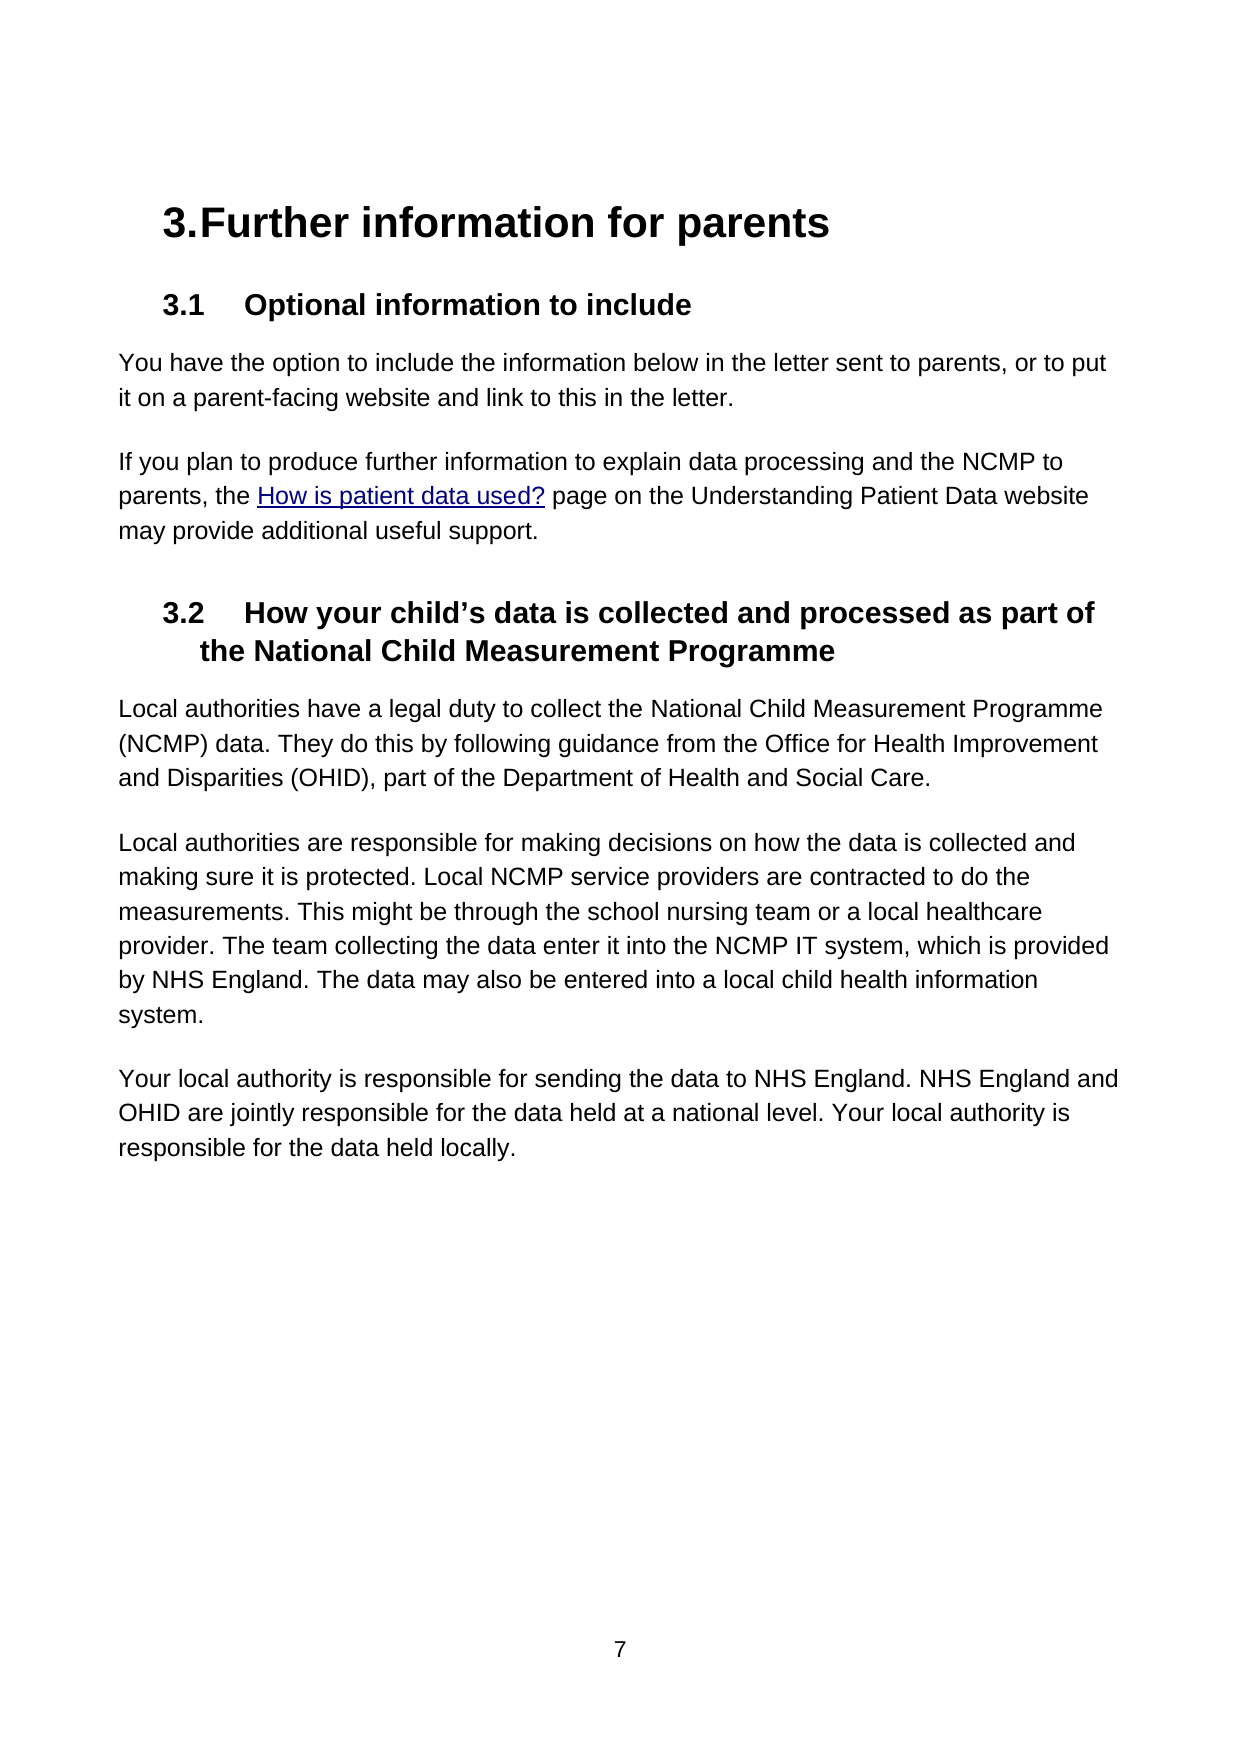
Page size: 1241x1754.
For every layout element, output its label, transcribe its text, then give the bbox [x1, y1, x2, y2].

text If you plan to produce further information to explain data processing and the NCMP to parents, the How is patient data used? page on the Understanding Patient Data website may provide additional useful support. [118, 447, 1122, 544]
text Local authorities have a legal duty to collect the National Child Measurement Programme (NCMP) data. They do this by following guidance from the Office for Health Improvement and Disparities (OHID), part of the Department of Health and Social Care. [118, 694, 1122, 792]
text Local authorities are responsible for making decisions on how the data is collected and making sure it is protected. Local NCMP service providers are contracted to do the measurements. This might be through the school nursing team or a local healthcare provider. The team collecting the data enter it into the NCMP IT system, which is provided by NHS England. The data may also be entered into a local child health information system. [118, 827, 1122, 1029]
text Your local authority is responsible for sending the data to NHS England. NHS England and OHID are jointly responsible for the data held at a national level. Your local authority is responsible for the data held locally. [118, 1064, 1122, 1162]
subtitle Optional information to include [162, 285, 1122, 323]
text You have the option to include the information below in the letter sent to parents, or to put it on a parent-facing website and link to this in the letter. [118, 348, 1122, 412]
subtitle How your child’s data is collected and processed as part of the National Child Measurement Programme [162, 592, 1122, 669]
subtitle Further information for parents [162, 196, 1122, 247]
